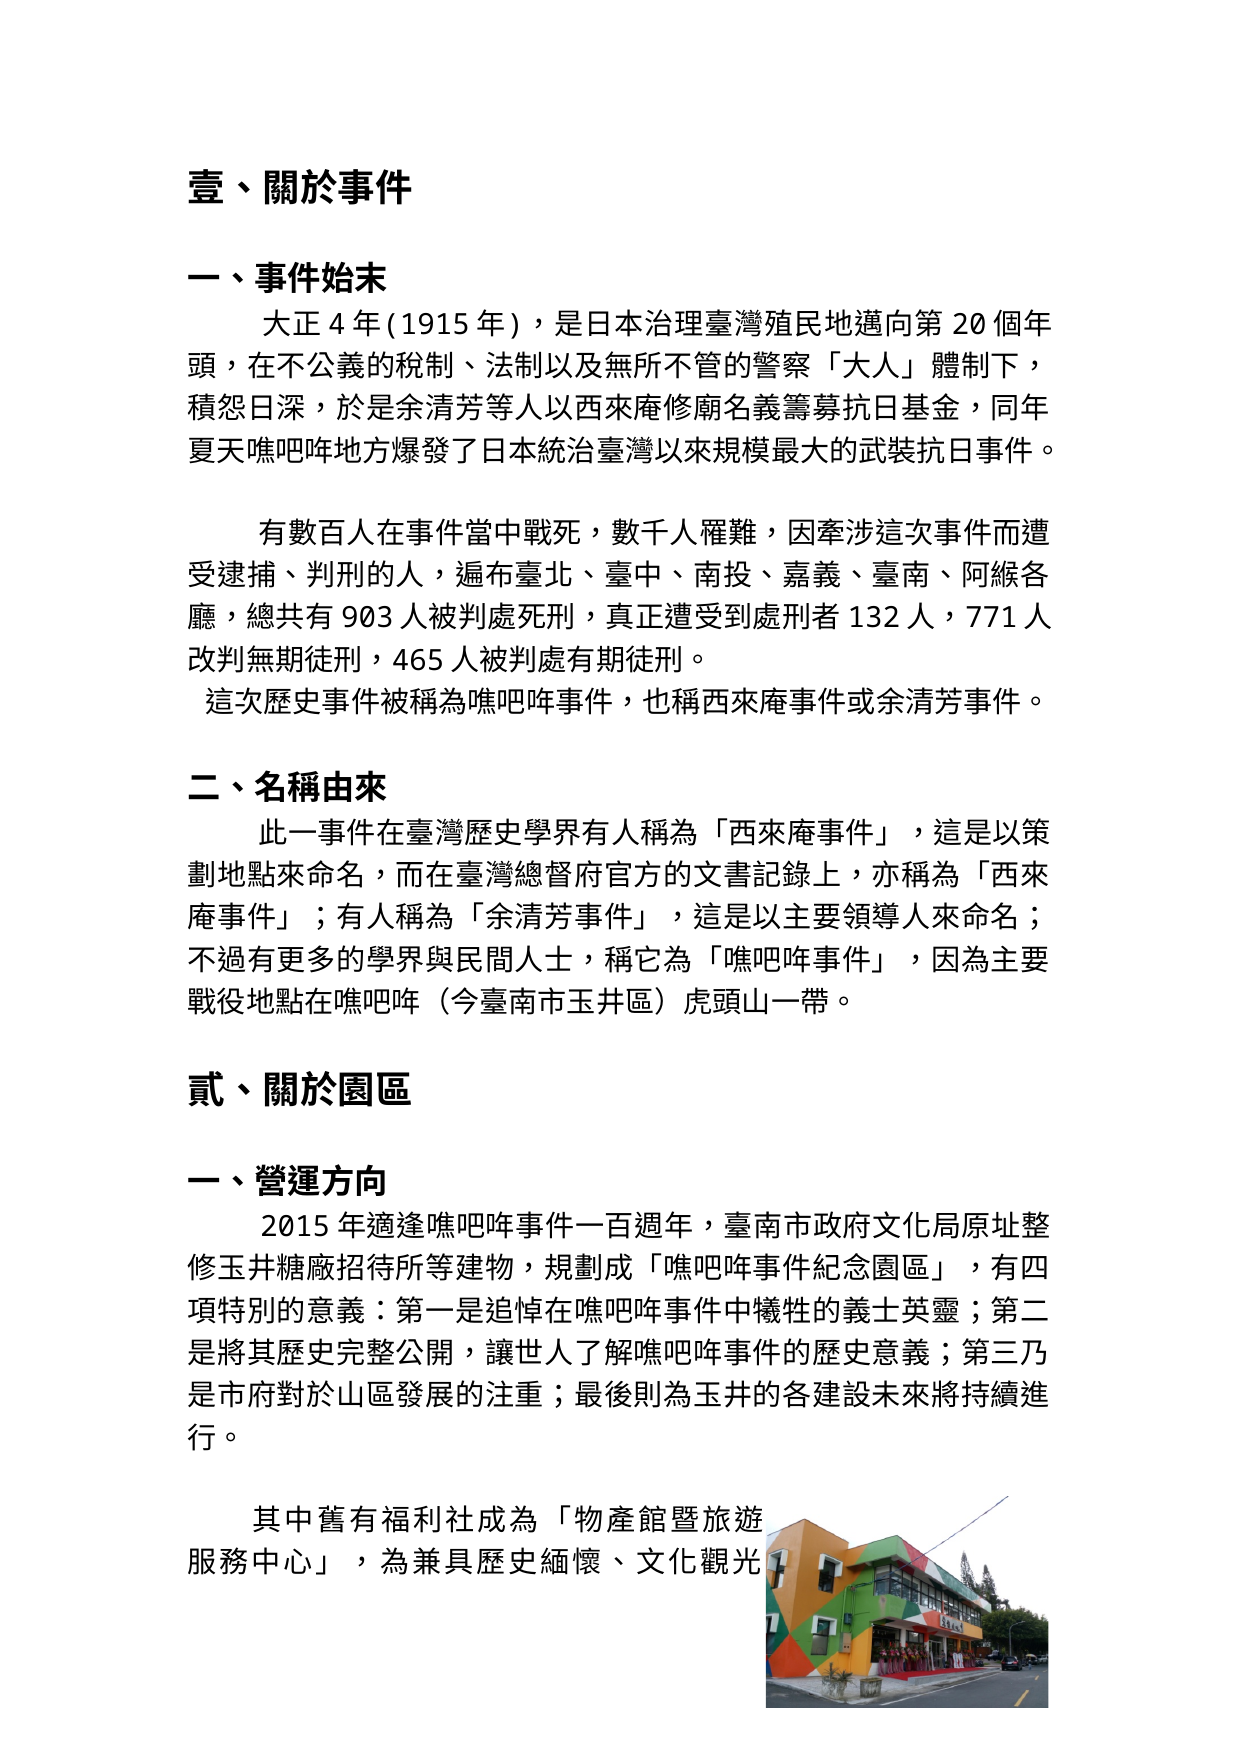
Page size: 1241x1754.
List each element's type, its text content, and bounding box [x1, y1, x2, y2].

text 壹、關於事件 [187, 158, 1053, 212]
text 二、名稱由來 [187, 761, 1053, 809]
text 此一事件在臺灣歷史學界有人稱為「西來庵事件」，這是以策劃地點來命名，而在臺灣總督府官方的文書記錄上，亦稱為「西來庵事件」；有人稱為「余清芳事件」，這是以主要領導人來命名；不過有更多的學界與民間人士，稱它為「噍吧哖事件」，因為主要戰役地點在噍吧哖（今臺南市玉井區）虎頭山一帶。 [187, 809, 1053, 1021]
text 一、營運方向 [187, 1154, 1053, 1203]
text 這次歷史事件被稱為噍吧哖事件，也稱西來庵事件或余清芳事件。 [187, 679, 1053, 721]
text 有數百人在事件當中戰死，數千人罹難，因牽涉這次事件而遭受逮捕、判刑的人，遍布臺北、臺中、南投、嘉義、臺南、阿緱各廳，總共有903人被判處死刑，真正遭受到處刑者132人，771人改判無期徒刑，465人被判處有期徒刑。 [187, 509, 1053, 679]
text 2015年適逢噍吧哖事件一百週年，臺南市政府文化局原址整修玉井糖廠招待所等建物，規劃成「噍吧哖事件紀念園區」，有四項特別的意義：第一是追悼在噍吧哖事件中犧牲的義士英靈；第二是將其歷史完整公開，讓世人了解噍吧哖事件的歷史意義；第三乃是市府對於山區發展的注重；最後則為玉井的各建設未來將持續進行。 [187, 1203, 1053, 1456]
text 大正4年(1915年)，是日本治理臺灣殖民地邁向第20個年頭，在不公義的稅制、法制以及無所不管的警察「大人」體制下，積怨日深，於是余清芳等人以西來庵修廟名義籌募抗日基金，同年夏天噍吧哖地方爆發了日本統治臺灣以來規模最大的武裝抗日事件。 [187, 300, 1053, 470]
text 其中舊有福利社成為「物產館暨旅遊服務中心」，為兼具歷史緬懷、文化觀光、產業交流、旅遊資訊等多功能之地方館舍。觀光客來到玉井，除了可品嚐芒果的甜蜜滋味外，亦能透過噍吧哖紀念園區內的人文史蹟，瞭解在地的歷史風情。 [187, 1496, 765, 1581]
text 一、事件始末 [187, 252, 1053, 300]
text 貳、關於園區 [187, 1060, 1053, 1115]
